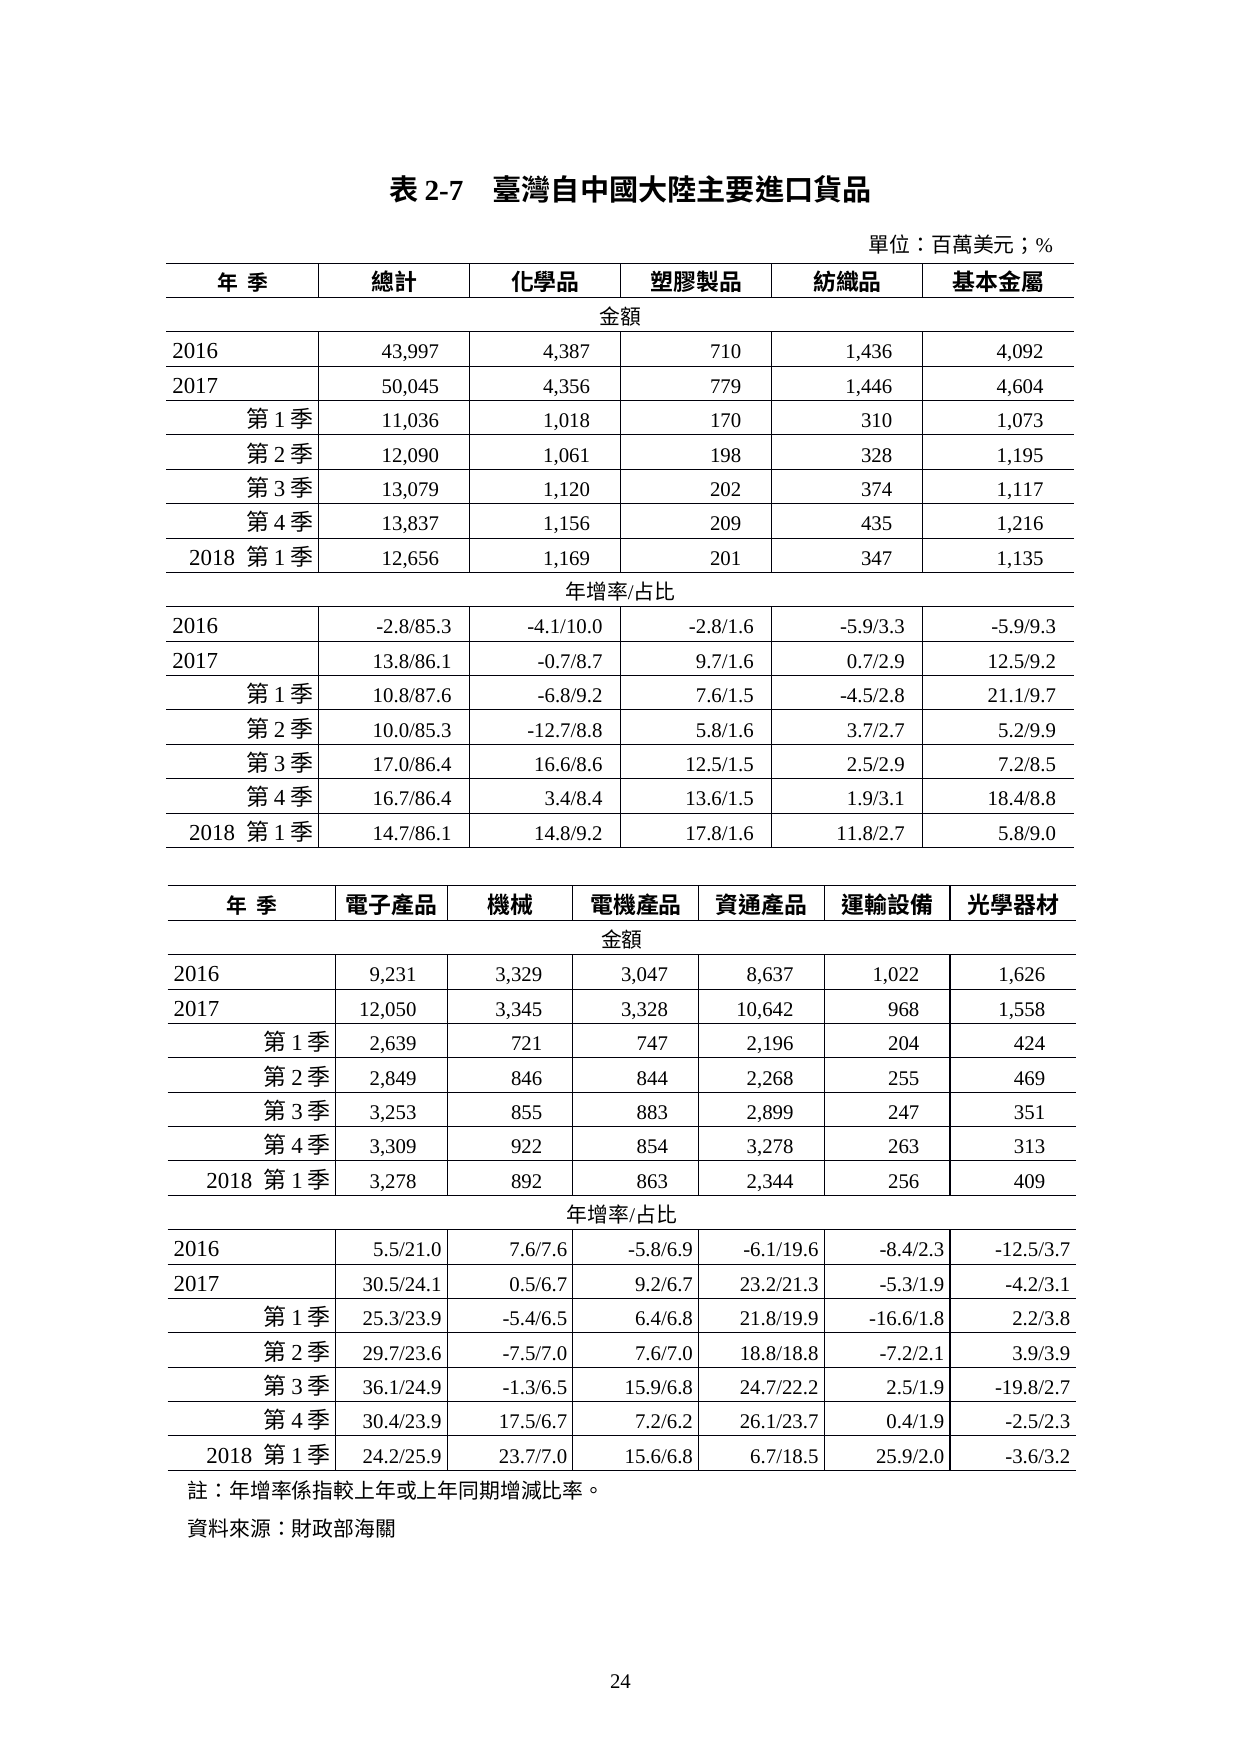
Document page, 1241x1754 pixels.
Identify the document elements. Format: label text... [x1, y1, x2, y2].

table_cell 3,345 [448, 990, 572, 1023]
table_cell 1,073 [923, 401, 1074, 434]
table_cell 2,344 [699, 1161, 824, 1195]
table_cell 第2季 [168, 1333, 335, 1367]
table_cell 7.6/1.5 [621, 676, 771, 709]
table_cell 1,018 [470, 401, 620, 434]
table_header 電子產品 [336, 886, 447, 920]
table_cell 747 [573, 1024, 698, 1057]
table_cell 1,117 [923, 470, 1074, 503]
table_cell 6.7/18.5 [699, 1436, 824, 1470]
table_cell 13,079 [319, 470, 469, 503]
table_cell 435 [772, 504, 922, 537]
table_cell 2018 第1季 [166, 539, 318, 572]
table_cell 3,329 [448, 955, 572, 988]
table_cell 846 [448, 1058, 572, 1092]
table_cell 3,309 [336, 1127, 447, 1160]
table_cell 18.4/8.8 [923, 779, 1074, 812]
table_cell 1,169 [470, 539, 620, 572]
table_cell 2,268 [699, 1058, 824, 1092]
table_cell 年增率/占比 [168, 1196, 1076, 1229]
table_cell 854 [573, 1127, 698, 1160]
table_cell -3.6/3.2 [951, 1436, 1076, 1470]
table_cell -8.4/2.3 [825, 1230, 949, 1263]
table_header 基本金屬 [923, 264, 1074, 297]
table_cell 9,231 [336, 955, 447, 988]
table_cell 2017 [168, 990, 335, 1023]
table_cell 23.7/7.0 [448, 1436, 572, 1470]
table_cell 23.2/21.3 [699, 1265, 824, 1298]
table_cell 7.6/7.6 [448, 1230, 572, 1263]
table_cell 1,446 [772, 367, 922, 400]
table_header 運輸設備 [825, 886, 949, 920]
table_cell 24.2/25.9 [336, 1436, 447, 1470]
table_cell -5.3/1.9 [825, 1265, 949, 1298]
table_cell 第2季 [168, 1058, 335, 1092]
table_cell 922 [448, 1127, 572, 1160]
table_cell -5.4/6.5 [448, 1299, 572, 1332]
table_cell 1,022 [825, 955, 949, 988]
table_cell -1.3/6.5 [448, 1368, 572, 1401]
text 單位：百萬美元；% [187, 225, 1053, 262]
table_cell 2017 [166, 367, 318, 400]
table_header 紡織品 [772, 264, 922, 297]
table_cell 198 [621, 435, 771, 469]
table_header 光學器材 [951, 886, 1076, 920]
table_cell 3,278 [699, 1127, 824, 1160]
table_cell 第4季 [168, 1402, 335, 1435]
table_cell -7.5/7.0 [448, 1333, 572, 1367]
table_cell -6.1/19.6 [699, 1230, 824, 1263]
table_cell 9.2/6.7 [573, 1265, 698, 1298]
table_cell 7.6/7.0 [573, 1333, 698, 1367]
table_cell 247 [825, 1093, 949, 1126]
table_header 資通產品 [699, 886, 824, 920]
text 資料來源：財政部海關 [187, 1508, 1053, 1546]
table_cell -7.2/2.1 [825, 1333, 949, 1367]
table_header 年 季 [168, 886, 335, 920]
table_cell 844 [573, 1058, 698, 1092]
table_cell 469 [951, 1058, 1076, 1092]
table_cell 12,050 [336, 990, 447, 1023]
table_cell 2017 [166, 642, 318, 675]
table_cell 13.8/86.1 [319, 642, 469, 675]
table_cell 4,387 [470, 332, 620, 366]
table_cell 26.1/23.7 [699, 1402, 824, 1435]
table_cell 170 [621, 401, 771, 434]
table_cell 2,639 [336, 1024, 447, 1057]
table_cell 第3季 [168, 1093, 335, 1126]
table_cell 0.4/1.9 [825, 1402, 949, 1435]
table_cell 3,047 [573, 955, 698, 988]
table_cell 8,637 [699, 955, 824, 988]
table_cell 1,156 [470, 504, 620, 537]
table_cell 第1季 [166, 676, 318, 709]
table_cell 第3季 [166, 745, 318, 778]
table_cell 第3季 [166, 470, 318, 503]
table_cell -4.2/3.1 [951, 1265, 1076, 1298]
table_cell 204 [825, 1024, 949, 1057]
table_header 化學品 [470, 264, 620, 297]
table_cell 第3季 [168, 1368, 335, 1401]
table_cell 24.7/22.2 [699, 1368, 824, 1401]
table_cell 1,216 [923, 504, 1074, 537]
table_cell 年增率/占比 [166, 573, 1074, 606]
table_cell -5.9/9.3 [923, 607, 1074, 641]
table_cell 2.5/2.9 [772, 745, 922, 778]
table_header 年 季 [166, 264, 318, 297]
table_cell 2018 第1季 [168, 1436, 335, 1470]
table_cell -2.8/1.6 [621, 607, 771, 641]
table_cell 2016 [166, 607, 318, 641]
table_cell 1,135 [923, 539, 1074, 572]
table_cell 12.5/1.5 [621, 745, 771, 778]
table_header 電機產品 [573, 886, 698, 920]
table_cell 第1季 [168, 1299, 335, 1332]
table_cell 30.4/23.9 [336, 1402, 447, 1435]
table_cell 5.2/9.9 [923, 710, 1074, 744]
table_cell 12,090 [319, 435, 469, 469]
table_cell 18.8/18.8 [699, 1333, 824, 1367]
table_cell -5.8/6.9 [573, 1230, 698, 1263]
table_cell 7.2/8.5 [923, 745, 1074, 778]
table_cell 3,328 [573, 990, 698, 1023]
table_cell 3.9/3.9 [951, 1333, 1076, 1367]
table_cell 1,626 [951, 955, 1076, 988]
table_cell 43,997 [319, 332, 469, 366]
table_cell 2,899 [699, 1093, 824, 1126]
table_cell 6.4/6.8 [573, 1299, 698, 1332]
table_cell 855 [448, 1093, 572, 1126]
table_cell 11,036 [319, 401, 469, 434]
table_cell 313 [951, 1127, 1076, 1160]
table_cell 金額 [166, 298, 1074, 331]
table_cell 5.8/9.0 [923, 814, 1074, 847]
table_header 總計 [319, 264, 469, 297]
table_cell 16.6/8.6 [470, 745, 620, 778]
table_cell -16.6/1.8 [825, 1299, 949, 1332]
table_cell 4,356 [470, 367, 620, 400]
table_cell 710 [621, 332, 771, 366]
table_cell -19.8/2.7 [951, 1368, 1076, 1401]
table_cell 2018 第1季 [166, 814, 318, 847]
table_cell 15.9/6.8 [573, 1368, 698, 1401]
table_cell 779 [621, 367, 771, 400]
table_cell 5.5/21.0 [336, 1230, 447, 1263]
table_cell -4.1/10.0 [470, 607, 620, 641]
table_cell 0.5/6.7 [448, 1265, 572, 1298]
table_cell -5.9/3.3 [772, 607, 922, 641]
table_cell 11.8/2.7 [772, 814, 922, 847]
table_cell 2,196 [699, 1024, 824, 1057]
table_cell 1.9/3.1 [772, 779, 922, 812]
table_cell 17.5/6.7 [448, 1402, 572, 1435]
table_cell 968 [825, 990, 949, 1023]
table_cell 1,195 [923, 435, 1074, 469]
table_cell 3,253 [336, 1093, 447, 1126]
table_cell 1,558 [951, 990, 1076, 1023]
table_cell 36.1/24.9 [336, 1368, 447, 1401]
table_cell 14.7/86.1 [319, 814, 469, 847]
table_cell 2017 [168, 1265, 335, 1298]
table_cell 14.8/9.2 [470, 814, 620, 847]
table_cell 2018 第1季 [168, 1161, 335, 1195]
table_cell 9.7/1.6 [621, 642, 771, 675]
table_cell 5.8/1.6 [621, 710, 771, 744]
table_cell 17.0/86.4 [319, 745, 469, 778]
table_cell 202 [621, 470, 771, 503]
table_cell 424 [951, 1024, 1076, 1057]
table_cell 2.2/3.8 [951, 1299, 1076, 1332]
table_cell 328 [772, 435, 922, 469]
table_cell 255 [825, 1058, 949, 1092]
table_cell 第1季 [168, 1024, 335, 1057]
table_cell 17.8/1.6 [621, 814, 771, 847]
table_cell 15.6/6.8 [573, 1436, 698, 1470]
text 註：年增率係指較上年或上年同期增減比率。 [187, 1471, 1053, 1508]
table_cell -2.8/85.3 [319, 607, 469, 641]
table_cell 第4季 [166, 504, 318, 537]
table_cell 第4季 [166, 779, 318, 812]
table_cell 30.5/24.1 [336, 1265, 447, 1298]
table_cell 1,436 [772, 332, 922, 366]
table_cell 第4季 [168, 1127, 335, 1160]
table_cell -2.5/2.3 [951, 1402, 1076, 1435]
table_cell 16.7/86.4 [319, 779, 469, 812]
table_cell 2016 [166, 332, 318, 366]
table_cell 263 [825, 1127, 949, 1160]
table_cell 310 [772, 401, 922, 434]
table_cell 2016 [168, 1230, 335, 1263]
table_cell 12,656 [319, 539, 469, 572]
table_cell 10.8/87.6 [319, 676, 469, 709]
table_cell 第2季 [166, 435, 318, 469]
table_cell 1,120 [470, 470, 620, 503]
table_cell 0.7/2.9 [772, 642, 922, 675]
table_cell 10.0/85.3 [319, 710, 469, 744]
table_cell 721 [448, 1024, 572, 1057]
table_cell 21.1/9.7 [923, 676, 1074, 709]
table_cell 374 [772, 470, 922, 503]
table_cell 4,604 [923, 367, 1074, 400]
table_cell -0.7/8.7 [470, 642, 620, 675]
table_cell -12.7/8.8 [470, 710, 620, 744]
table_cell 409 [951, 1161, 1076, 1195]
table_cell 201 [621, 539, 771, 572]
table_cell 347 [772, 539, 922, 572]
table_header 機械 [448, 886, 572, 920]
table_cell -6.8/9.2 [470, 676, 620, 709]
table_cell 13.6/1.5 [621, 779, 771, 812]
table_cell 351 [951, 1093, 1076, 1126]
table_header 塑膠製品 [621, 264, 771, 297]
table_cell 13,837 [319, 504, 469, 537]
table_cell 10,642 [699, 990, 824, 1023]
table_cell 863 [573, 1161, 698, 1195]
table_cell 25.9/2.0 [825, 1436, 949, 1470]
table_cell 29.7/23.6 [336, 1333, 447, 1367]
table_cell 883 [573, 1093, 698, 1126]
table_cell 50,045 [319, 367, 469, 400]
table_cell 7.2/6.2 [573, 1402, 698, 1435]
table_cell 256 [825, 1161, 949, 1195]
table_cell 第1季 [166, 401, 318, 434]
table_cell 3,278 [336, 1161, 447, 1195]
table_cell 第2季 [166, 710, 318, 744]
table_cell 3.7/2.7 [772, 710, 922, 744]
table_cell -4.5/2.8 [772, 676, 922, 709]
table_cell -12.5/3.7 [951, 1230, 1076, 1263]
table_cell 1,061 [470, 435, 620, 469]
table_cell 12.5/9.2 [923, 642, 1074, 675]
table_cell 892 [448, 1161, 572, 1195]
table_cell 21.8/19.9 [699, 1299, 824, 1332]
table_cell 2016 [168, 955, 335, 988]
table_cell 金額 [168, 921, 1076, 954]
table_cell 4,092 [923, 332, 1074, 366]
table_cell 3.4/8.4 [470, 779, 620, 812]
table_cell 2.5/1.9 [825, 1368, 949, 1401]
table_cell 2,849 [336, 1058, 447, 1092]
table_cell 25.3/23.9 [336, 1299, 447, 1332]
table_cell 209 [621, 504, 771, 537]
text 表2-7 臺灣自中國大陸主要進口貨品 [131, 150, 1053, 225]
